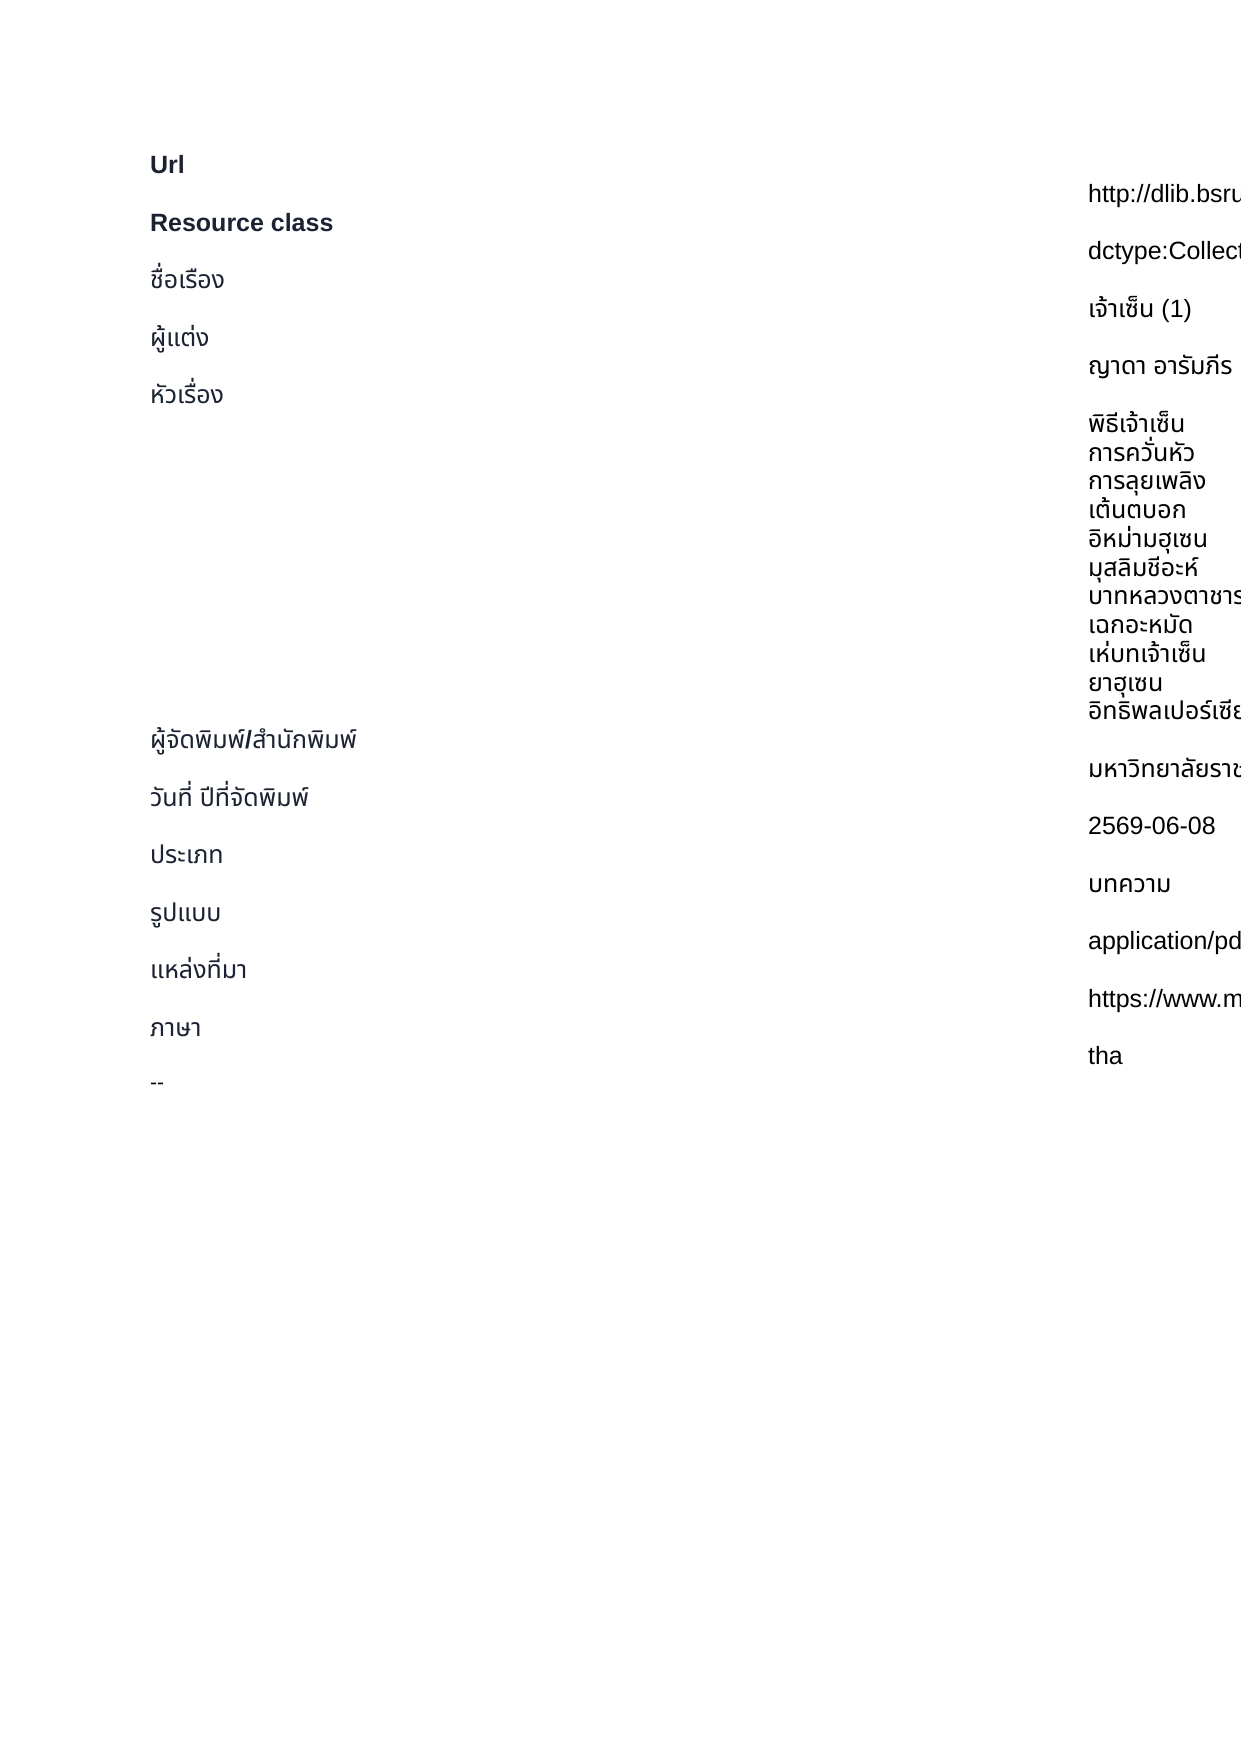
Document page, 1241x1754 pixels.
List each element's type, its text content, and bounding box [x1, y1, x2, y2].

text บทความ [1088, 869, 1240, 897]
text tha [1088, 1041, 1240, 1070]
text http://dlib.bsru.ac.th/s/library/item/3705 [1088, 179, 1240, 207]
text การลุยเพลิง [1088, 466, 1240, 495]
text application/pdf [1088, 926, 1240, 955]
text -- [150, 1070, 1090, 1094]
text มุสลิมชีอะห์ [1088, 552, 1240, 581]
text ผู้จัดพิมพ์/สำนักพิมพ์ [150, 725, 1090, 754]
text Url [150, 150, 1090, 179]
text แหล่งที่มา [150, 955, 1090, 984]
text เต้นตบอก [1088, 495, 1240, 524]
text https://www.matichon.co.th/weekly/column/article_774230 [1088, 984, 1240, 1012]
text อิหม่ามฮุเซน [1088, 524, 1240, 552]
text ประเภท [150, 840, 1090, 869]
text การควั่นหัว [1088, 437, 1240, 466]
text ภาษา [150, 1012, 1090, 1041]
text ชื่อเรือง [150, 265, 1090, 294]
text 2569-06-08 [1088, 811, 1240, 840]
text บาทหลวงตาชารด์ [1088, 581, 1240, 610]
text วันที่ ปีที่จัดพิมพ์ [150, 782, 1090, 811]
text อิทธิพลเปอร์เซียในวัฒนธรรมไทย [1088, 696, 1240, 725]
text Resource class [150, 207, 1090, 236]
text มหาวิทยาลัยราชภัฏบ้านสมเด็จเจ้าพระยา. สำนักวิทยบริการและเทคโนโลยีสารสนเทศ [1088, 754, 1240, 782]
text เห่บทเจ้าเซ็น [1088, 639, 1240, 667]
text เจ้าเซ็น (1) [1088, 294, 1240, 322]
text พิธีเจ้าเซ็น [1088, 409, 1240, 437]
text ญาดา อารัมภีร [1088, 351, 1240, 380]
text รูปแบบ [150, 897, 1090, 926]
text หัวเรื่อง [150, 380, 1090, 409]
text dctype:Collection [1088, 236, 1240, 265]
text ผู้แต่ง [150, 322, 1090, 351]
text เฉกอะหมัด [1088, 610, 1240, 639]
text ยาฮุเซน [1088, 667, 1240, 696]
